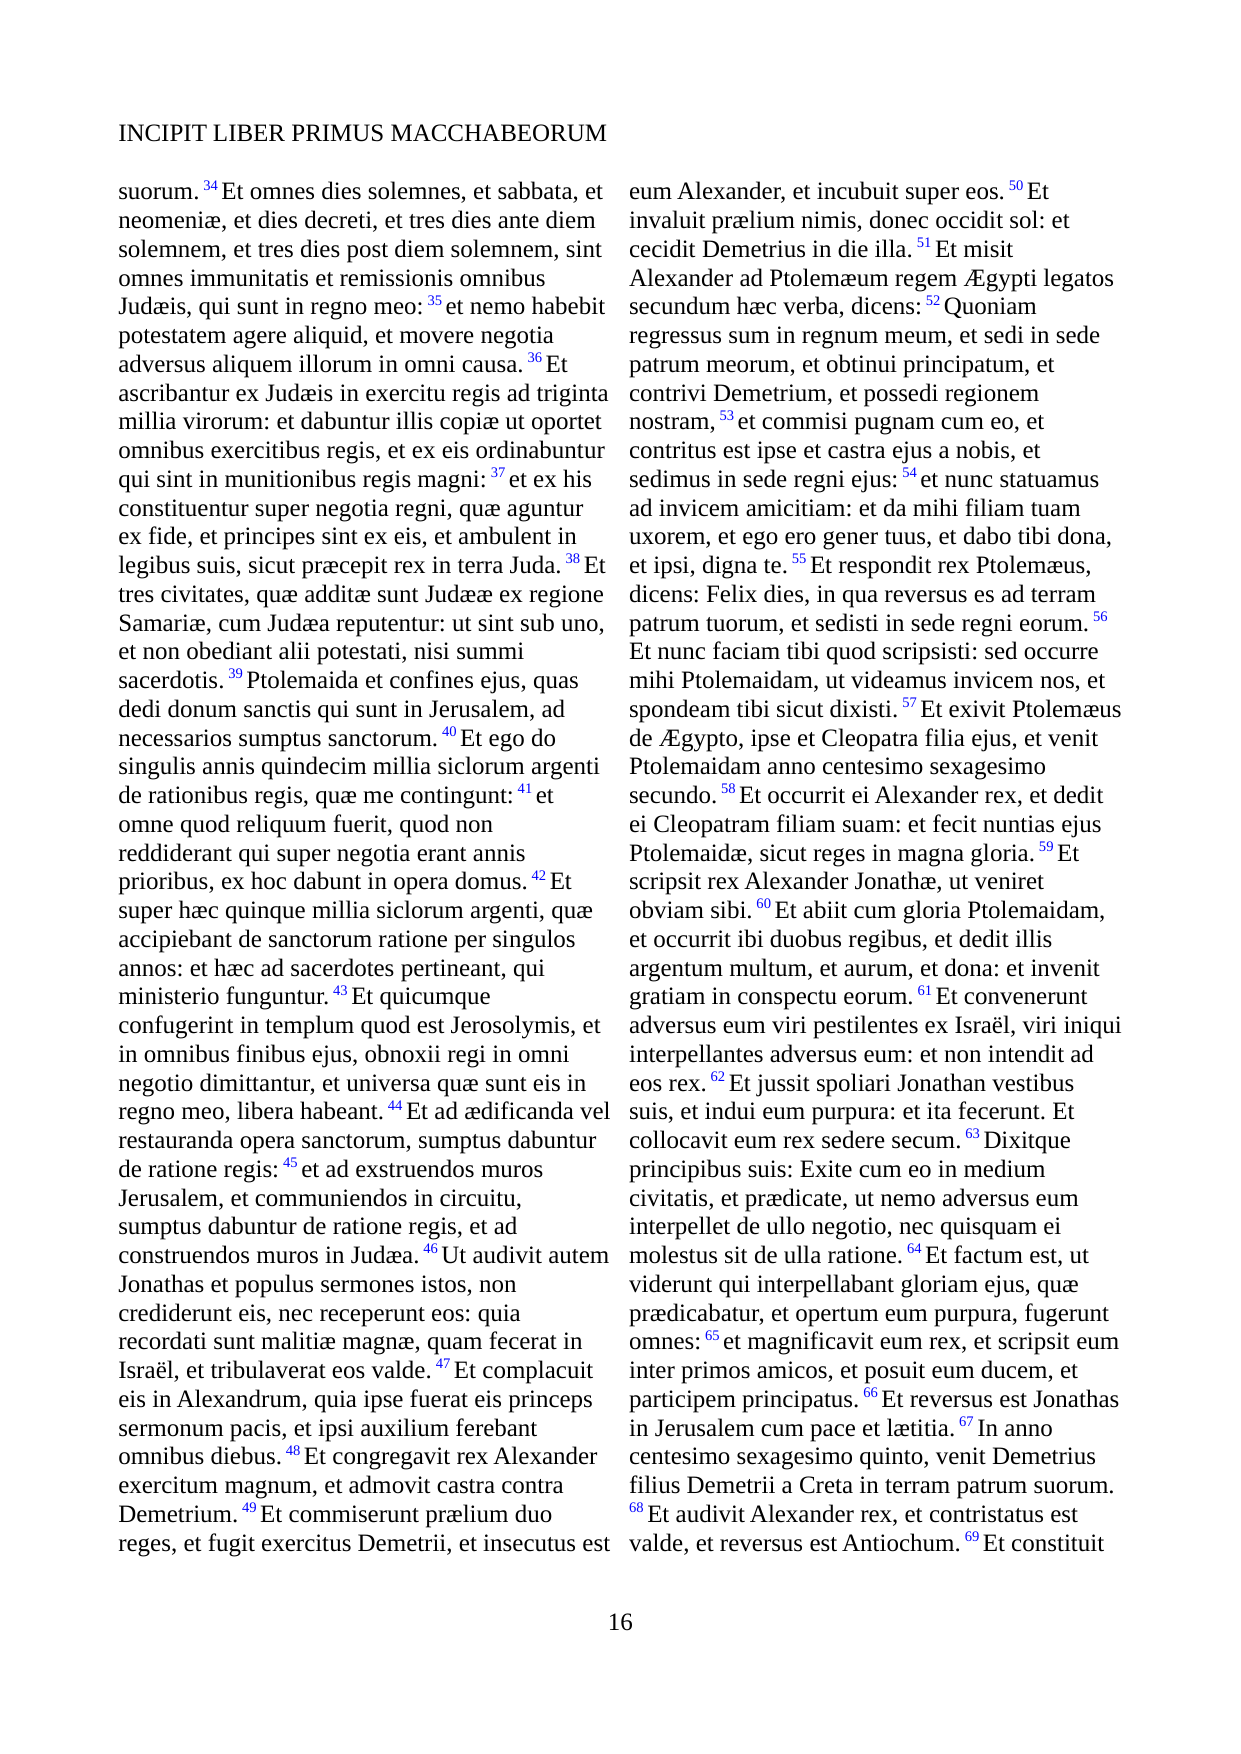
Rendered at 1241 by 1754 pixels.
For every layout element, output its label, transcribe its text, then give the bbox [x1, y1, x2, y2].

text suorum. 34 Et omnes dies solemnes, et sabbata, et neomeniæ, et dies decreti, et tres dies ante diem solemnem, et tres dies post diem solemnem, sint omnes immunitatis et remissionis omnibus Judæis, qui sunt in regno meo: 35 et nemo habebit potestatem agere aliquid, et movere negotia adversus aliquem illorum in omni causa. 36 Et ascribantur ex Judæis in exercitu regis ad triginta millia virorum: et dabuntur illis copiæ ut oportet omnibus exercitibus regis, et ex eis ordinabuntur qui sint in munitionibus regis magni: 37 et ex his constituentur super negotia regni, quæ aguntur ex fide, et principes sint ex eis, et ambulent in legibus suis, sicut præcepit rex in terra Juda. 38 Et tres civitates, quæ additæ sunt Judææ ex regione Samariæ, cum Judæa reputentur: ut sint sub uno, et non obediant alii potestati, nisi summi sacerdotis. 39 Ptolemaida et confines ejus, quas dedi donum sanctis qui sunt in Jerusalem, ad necessarios sumptus sanctorum. 40 Et ego do singulis annis quindecim millia siclorum argenti de rationibus regis, quæ me contingunt: 41 et omne quod reliquum fuerit, quod non reddiderant qui super negotia erant annis prioribus, ex hoc dabunt in opera domus. 42 Et super hæc quinque millia siclorum argenti, quæ accipiebant de sanctorum ratione per singulos annos: et hæc ad sacerdotes pertineant, qui ministerio funguntur. 43 Et quicumque confugerint in templum quod est Jerosolymis, et in omnibus finibus ejus, obnoxii regi in omni negotio dimittantur, et universa quæ sunt eis in regno meo, libera habeant. 44 Et ad ædificanda vel restauranda opera sanctorum, sumptus dabuntur de ratione regis: 45 et ad exstruendos muros Jerusalem, et communiendos in circuitu, sumptus dabuntur de ratione regis, et ad construendos muros in Judæa. 46 Ut audivit autem Jonathas et populus sermones istos, non crediderunt eis, nec receperunt eos: quia recordati sunt malitiæ magnæ, quam fecerat in Israël, et tribulaverat eos valde. 47 Et complacuit eis in Alexandrum, quia ipse fuerat eis princeps sermonum pacis, et ipsi auxilium ferebant omnibus diebus. 48 Et congregavit rex Alexander exercitum magnum, et admovit castra contra Demetrium. 49 Et commiserunt prælium duo reges, et fugit exercitus Demetrii, et insecutus est [118, 176, 611, 1556]
text eum Alexander, et incubuit super eos. 50 Et invaluit prælium nimis, donec occidit sol: et cecidit Demetrius in die illa. 51 Et misit Alexander ad Ptolemæum regem Ægypti legatos secundum hæc verba, dicens: 52 Quoniam regressus sum in regnum meum, et sedi in sede patrum meorum, et obtinui principatum, et contrivi Demetrium, et possedi regionem nostram, 53 et commisi pugnam cum eo, et contritus est ipse et castra ejus a nobis, et sedimus in sede regni ejus: 54 et nunc statuamus ad invicem amicitiam: et da mihi filiam tuam uxorem, et ego ero gener tuus, et dabo tibi dona, et ipsi, digna te. 55 Et respondit rex Ptolemæus, dicens: Felix dies, in qua reversus es ad terram patrum tuorum, et sedisti in sede regni eorum. 56 Et nunc faciam tibi quod scripsisti: sed occurre mihi Ptolemaidam, ut videamus invicem nos, et spondeam tibi sicut dixisti. 57 Et exivit Ptolemæus de Ægypto, ipse et Cleopatra filia ejus, et venit Ptolemaidam anno centesimo sexagesimo secundo. 58 Et occurrit ei Alexander rex, et dedit ei Cleopatram filiam suam: et fecit nuntias ejus Ptolemaidæ, sicut reges in magna gloria. 59 Et scripsit rex Alexander Jonathæ, ut veniret obviam sibi. 60 Et abiit cum gloria Ptolemaidam, et occurrit ibi duobus regibus, et dedit illis argentum multum, et aurum, et dona: et invenit gratiam in conspectu eorum. 61 Et convenerunt adversus eum viri pestilentes ex Israël, viri iniqui interpellantes adversus eum: et non intendit ad eos rex. 62 Et jussit spoliari Jonathan vestibus suis, et indui eum purpura: et ita fecerunt. Et collocavit eum rex sedere secum. 63 Dixitque principibus suis: Exite cum eo in medium civitatis, et prædicate, ut nemo adversus eum interpellet de ullo negotio, nec quisquam ei molestus sit de ulla ratione. 64 Et factum est, ut viderunt qui interpellabant gloriam ejus, quæ prædicabatur, et opertum eum purpura, fugerunt omnes: 65 et magnificavit eum rex, et scripsit eum inter primos amicos, et posuit eum ducem, et participem principatus. 66 Et reversus est Jonathas in Jerusalem cum pace et lætitia. 67 In anno centesimo sexagesimo quinto, venit Demetrius filius Demetrii a Creta in terram patrum suorum. 68 Et audivit Alexander rex, et contristatus est valde, et reversus est Antiochum. 69 Et constituit [629, 176, 1122, 1556]
